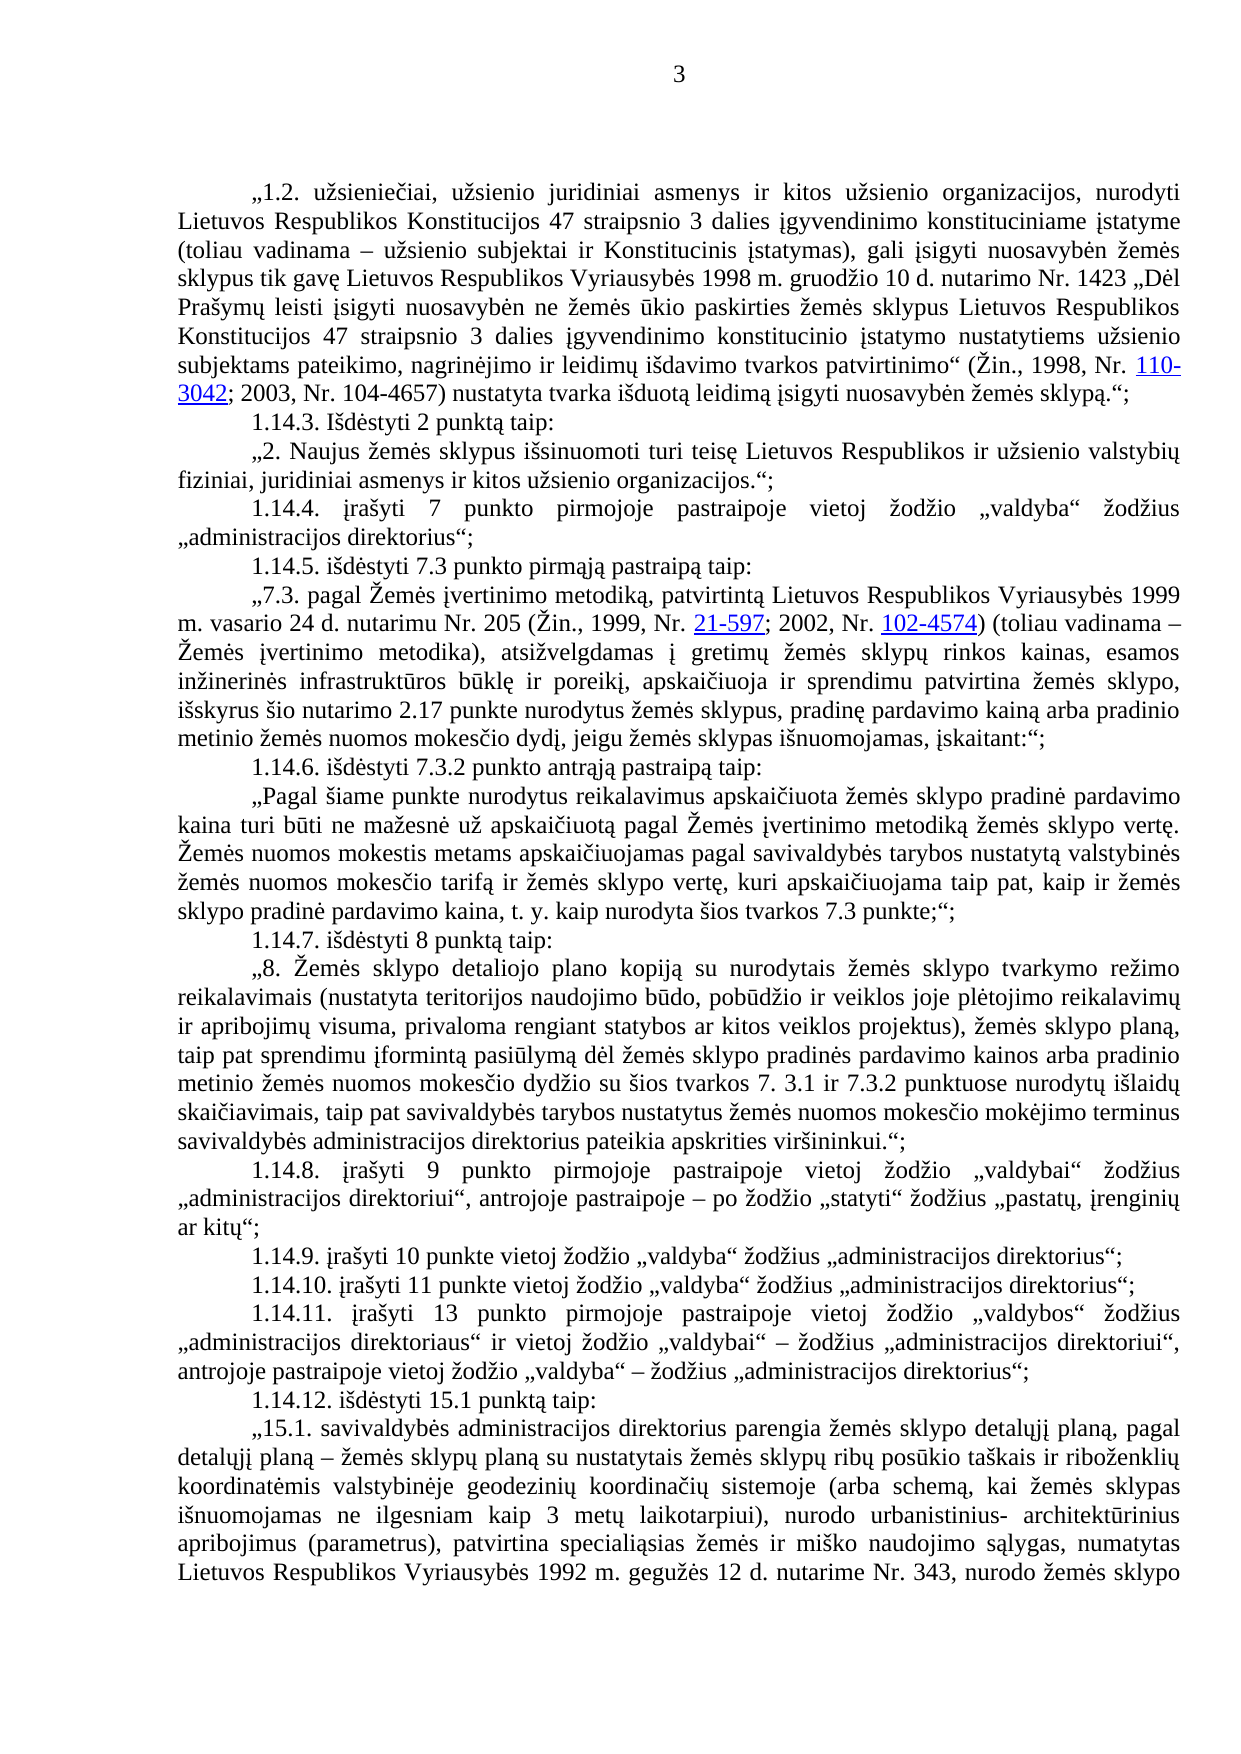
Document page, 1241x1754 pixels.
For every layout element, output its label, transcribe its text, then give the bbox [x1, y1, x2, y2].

text „1.2. užsieniečiai, užsienio juridiniai asmenys ir kitos užsienio organizacijos, nurodyti Lietuvos Respublikos Konstitucijos 47 straipsnio 3 dalies įgyvendinimo konstituciniame įstatyme (toliau vadinama – užsienio subjektai ir Konstitucinis įstatymas), gali įsigyti nuosavybėn žemės sklypus tik gavę Lietuvos Respublikos Vyriausybės 1998 m. gruodžio 10 d. nutarimo Nr. 1423 „Dėl Prašymų leisti įsigyti nuosavybėn ne žemės ūkio paskirties žemės sklypus Lietuvos Respublikos Konstitucijos 47 straipsnio 3 dalies įgyvendinimo konstitucinio įstatymo nustatytiems užsienio subjektams pateikimo, nagrinėjimo ir leidimų išdavimo tvarkos patvirtinimo“ (Žin., 1998, Nr. 110-3042; 2003, Nr. 104-4657) nustatyta tvarka išduotą leidimą įsigyti nuosavybėn žemės sklypą.“; [177, 177, 1181, 407]
text „7.3. pagal Žemės įvertinimo metodiką, patvirtintą Lietuvos Respublikos Vyriausybės 1999 m. vasario 24 d. nutarimu Nr. 205 (Žin., 1999, Nr. 21-597; 2002, Nr. 102-4574) (toliau vadinama – Žemės įvertinimo metodika), atsižvelgdamas į gretimų žemės sklypų rinkos kainas, esamos inžinerinės infrastruktūros būklę ir poreikį, apskaičiuoja ir sprendimu patvirtina žemės sklypo, išskyrus šio nutarimo 2.17 punkte nurodytus žemės sklypus, pradinę pardavimo kainą arba pradinio metinio žemės nuomos mokesčio dydį, jeigu žemės sklypas išnuomojamas, įskaitant:“; [177, 580, 1181, 752]
text „Pagal šiame punkte nurodytus reikalavimus apskaičiuota žemės sklypo pradinė pardavimo kaina turi būti ne mažesnė už apskaičiuotą pagal Žemės įvertinimo metodiką žemės sklypo vertę. Žemės nuomos mokestis metams apskaičiuojamas pagal savivaldybės tarybos nustatytą valstybinės žemės nuomos mokesčio tarifą ir žemės sklypo vertę, kuri apskaičiuojama taip pat, kaip ir žemės sklypo pradinė pardavimo kaina, t. y. kaip nurodyta šios tvarkos 7.3 punkte;“; [177, 781, 1181, 925]
text 1.14.8. įrašyti 9 punkto pirmojoje pastraipoje vietoj žodžio „valdybai“ žodžius „administracijos direktoriui“, antrojoje pastraipoje – po žodžio „statyti“ žodžius „pastatų, įrenginių ar kitų“; [177, 1155, 1181, 1241]
text 1.14.5. išdėstyti 7.3 punkto pirmąją pastraipą taip: [177, 551, 1181, 580]
text 1.14.12. išdėstyti 15.1 punktą taip: [177, 1385, 1181, 1413]
text 1.14.3. Išdėstyti 2 punktą taip: [177, 407, 1181, 436]
text „2. Naujus žemės sklypus išsinuomoti turi teisę Lietuvos Respublikos ir užsienio valstybių fiziniai, juridiniai asmenys ir kitos užsienio organizacijos.“; [177, 436, 1181, 493]
text „8. Žemės sklypo detaliojo plano kopiją su nurodytais žemės sklypo tvarkymo režimo reikalavimais (nustatyta teritorijos naudojimo būdo, pobūdžio ir veiklos joje plėtojimo reikalavimų ir apribojimų visuma, privaloma rengiant statybos ar kitos veiklos projektus), žemės sklypo planą, taip pat sprendimu įformintą pasiūlymą dėl žemės sklypo pradinės pardavimo kainos arba pradinio metinio žemės nuomos mokesčio dydžio su šios tvarkos 7. 3.1 ir 7.3.2 punktuose nurodytų išlaidų skaičiavimais, taip pat savivaldybės tarybos nustatytus žemės nuomos mokesčio mokėjimo terminus savivaldybės administracijos direktorius pateikia apskrities viršininkui.“; [177, 953, 1181, 1155]
text „15.1. savivaldybės administracijos direktorius parengia žemės sklypo detalųjį planą, pagal detalųjį planą – žemės sklypų planą su nustatytais žemės sklypų ribų posūkio taškais ir riboženklių koordinatėmis valstybinėje geodezinių koordinačių sistemoje (arba schemą, kai žemės sklypas išnuomojamas ne ilgesniam kaip 3 metų laikotarpiui), nurodo urbanistinius- architektūrinius apribojimus (parametrus), patvirtina specialiąsias žemės ir miško naudojimo sąlygas, numatytas Lietuvos Respublikos Vyriausybės 1992 m. gegužės 12 d. nutarime Nr. 343, nurodo žemės sklypo [177, 1413, 1181, 1586]
text 1.14.4. įrašyti 7 punkto pirmojoje pastraipoje vietoj žodžio „valdyba“ žodžius „administracijos direktorius“; [177, 493, 1181, 551]
text 1.14.10. įrašyti 11 punkte vietoj žodžio „valdyba“ žodžius „administracijos direktorius“; [177, 1270, 1181, 1298]
text 1.14.9. įrašyti 10 punkte vietoj žodžio „valdyba“ žodžius „administracijos direktorius“; [177, 1241, 1181, 1270]
text 1.14.7. išdėstyti 8 punktą taip: [177, 925, 1181, 953]
text 1.14.11. įrašyti 13 punkto pirmojoje pastraipoje vietoj žodžio „valdybos“ žodžius „administracijos direktoriaus“ ir vietoj žodžio „valdybai“ – žodžius „administracijos direktoriui“, antrojoje pastraipoje vietoj žodžio „valdyba“ – žodžius „administracijos direktorius“; [177, 1298, 1181, 1385]
text 1.14.6. išdėstyti 7.3.2 punkto antrąją pastraipą taip: [177, 752, 1181, 781]
